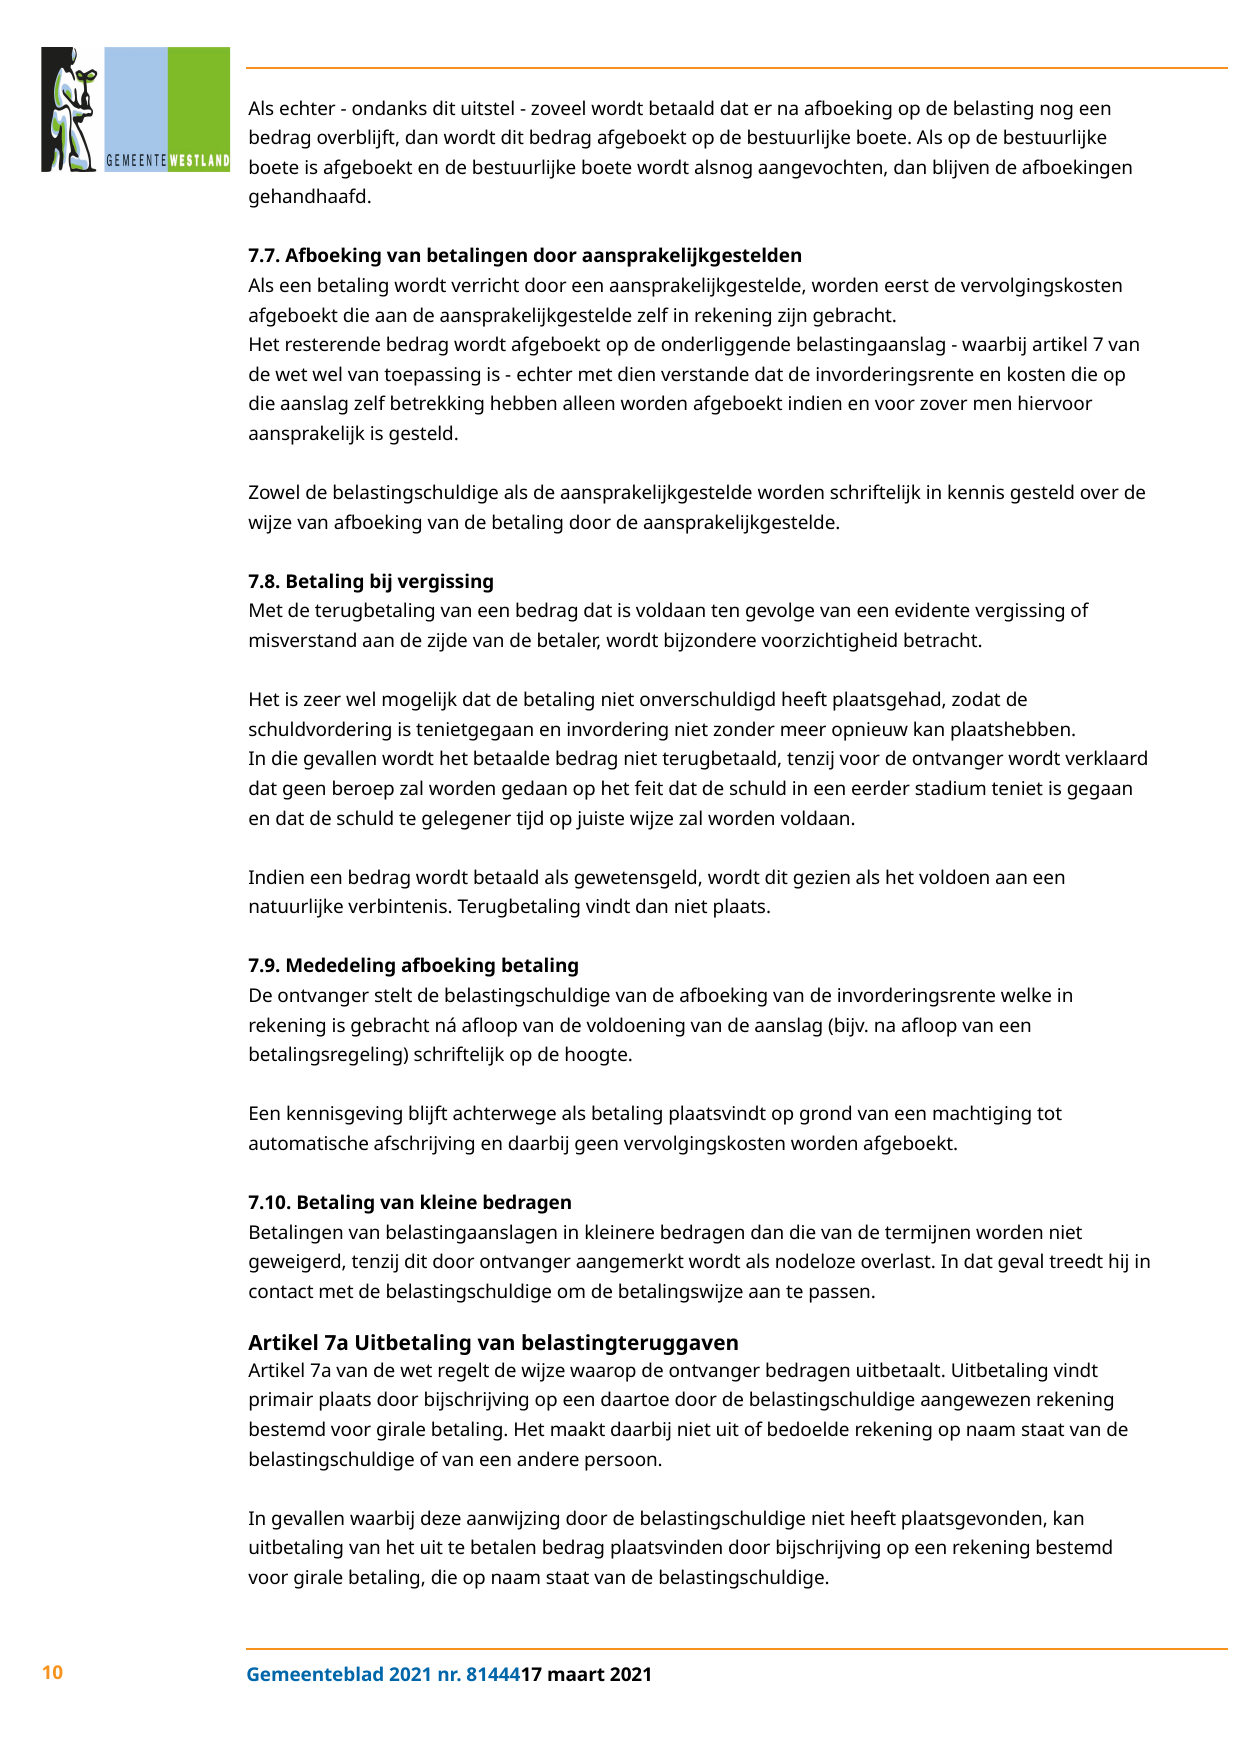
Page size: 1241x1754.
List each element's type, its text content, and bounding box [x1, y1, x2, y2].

text Artikel 7a Uitbetaling van belastingteruggaven [248, 1328, 1152, 1357]
text Als een betaling wordt verricht door een aansprakelijkgestelde, worden eerst de vervolgingskosten afgeboekt die aan de aansprakelijkgestelde zelf in rekening zijn gebracht. [248, 272, 1152, 328]
text Indien een bedrag wordt betaald als gewetensgeld, wordt dit gezien als het voldoen aan een natuurlijke verbintenis. Terugbetaling vindt dan niet plaats. [248, 864, 1152, 919]
text Als echter - ondanks dit uitstel - zoveel wordt betaald dat er na afboeking op de belasting nog een bedrag overblijft, dan wordt dit bedrag afgeboekt op de bestuurlijke boete. Als op de bestuurlijke boete is afgeboekt en de bestuurlijke boete wordt alsnog aangevochten, dan blijven de afboekingen gehandhaafd. [248, 95, 1152, 209]
text 7.10. Betaling van kleine bedragen [248, 1189, 1152, 1215]
text In die gevallen wordt het betaalde bedrag niet terugbetaald, tenzij voor de ontvanger wordt verklaard dat geen beroep zal worden gedaan op het feit dat de schuld in een eerder stadium teniet is gegaan en dat de schuld te gelegener tijd op juiste wijze zal worden voldaan. [248, 746, 1152, 831]
text Het resterende bedrag wordt afgeboekt op de onderliggende belastingaanslag - waarbij artikel 7 van de wet wel van toepassing is - echter met dien verstande dat de invorderingsrente en kosten die op die aanslag zelf betrekking hebben alleen worden afgeboekt indien en voor zover men hiervoor aansprakelijk is gesteld. [248, 331, 1152, 446]
text In gevallen waarbij deze aanwijzing door de belastingschuldige niet heeft plaatsgevonden, kan uitbetaling van het uit te betalen bedrag plaatsvinden door bijschrijving op een rekening bestemd voor girale betaling, die op naam staat van de belastingschuldige. [248, 1505, 1152, 1590]
text Met de terugbetaling van een bedrag dat is voldaan ten gevolge van een evidente vergissing of misverstand aan de zijde van de betaler, wordt bijzondere voorzichtigheid betracht. [248, 598, 1152, 653]
text 7.7. Afboeking van betalingen door aansprakelijkgestelden [248, 243, 1152, 268]
text De ontvanger stelt de belastingschuldige van de afboeking van de invorderingsrente welke in rekening is gebracht ná afloop van de voldoening van de aanslag (bijv. na afloop van een betalingsregeling) schriftelijk op de hoogte. [248, 982, 1152, 1067]
text 7.8. Betaling bij vergissing [248, 568, 1152, 594]
text Het is zeer wel mogelijk dat de betaling niet onverschuldigd heeft plaatsgehad, zodat de schuldvordering is tenietgegaan en invordering niet zonder meer opnieuw kan plaatshebben. [248, 686, 1152, 742]
text 7.9. Mededeling afboeking betaling [248, 953, 1152, 978]
text Een kennisgeving blijft achterwege als betaling plaatsvindt op grond van een machtiging tot automatische afschrijving en daarbij geen vervolgingskosten worden afgeboekt. [248, 1101, 1152, 1156]
text Zowel de belastingschuldige als de aansprakelijkgestelde worden schriftelijk in kennis gesteld over de wijze van afboeking van de betaling door de aansprakelijkgestelde. [248, 479, 1152, 535]
picture [41, 47, 231, 172]
text Betalingen van belastingaanslagen in kleinere bedragen dan die van de termijnen worden niet geweigerd, tenzij dit door ontvanger aangemerkt wordt als nodeloze overlast. In dat geval treedt hij in contact met de belastingschuldige om de betalingswijze aan te passen. [248, 1219, 1152, 1304]
text Artikel 7a van de wet regelt de wijze waarop de ontvanger bedragen uitbetaalt. Uitbetaling vindt primair plaats door bijschrijving op een daartoe door de belastingschuldige aangewezen rekening bestemd voor girale betaling. Het maakt daarbij niet uit of bedoelde rekening op naam staat van de belastingschuldige of van een andere persoon. [248, 1357, 1152, 1471]
